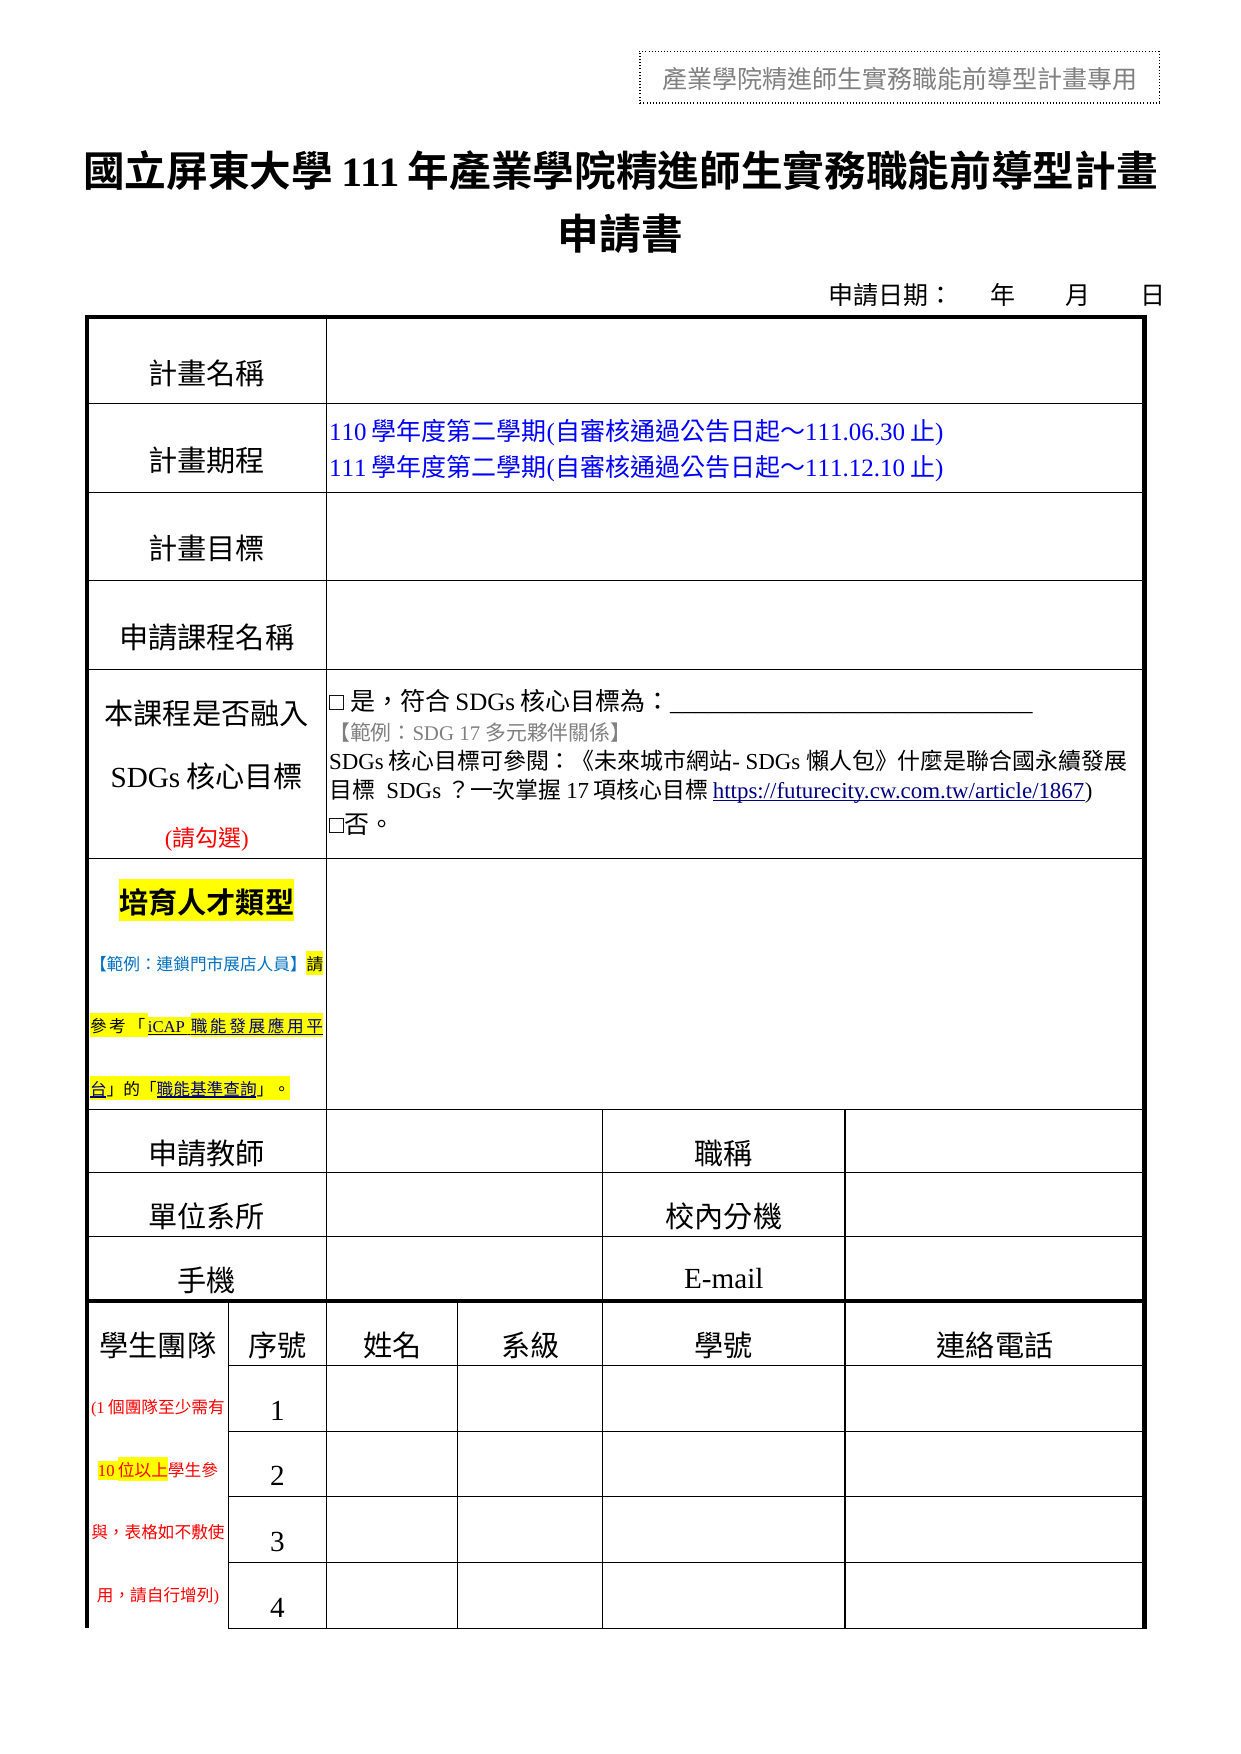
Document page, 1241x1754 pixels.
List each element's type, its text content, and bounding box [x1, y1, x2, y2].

table_cell 申請教師 [89, 1110, 326, 1172]
table_cell [327, 1173, 602, 1236]
table_cell [846, 1497, 1142, 1562]
table_cell [846, 1563, 1142, 1627]
table_cell 單位系所 [89, 1173, 326, 1236]
text 國立屏東大學111年產業學院精進師生實務職能前導型計畫申請書 [75, 127, 1165, 252]
table_cell 系級 [458, 1303, 602, 1365]
table_cell [327, 1110, 602, 1172]
table_cell [458, 1366, 602, 1431]
table_cell 校內分機 [603, 1173, 844, 1236]
table_cell [603, 1366, 844, 1431]
table_header 計畫名稱 [89, 319, 326, 403]
table_cell [327, 859, 1142, 1109]
table_cell [603, 1563, 844, 1627]
table_cell 學生團隊 (1個團隊至少需有10位以上學生參與，表格如不敷使用，請自行增列) [89, 1303, 228, 1627]
table_cell 學號 [603, 1303, 844, 1365]
table_cell [458, 1563, 602, 1627]
table_cell [327, 1497, 457, 1562]
table_cell 申請課程名稱 [89, 581, 326, 669]
text 產業學院精進師生實務職能前導型計畫專用 [656, 60, 1144, 95]
table_cell 培育人才類型 【範例：連鎖門市展店人員】請參考「iCAP職能發展應用平台」的「職能基準查詢」。 [89, 859, 326, 1109]
table_cell 序號 [229, 1303, 326, 1365]
table_cell [846, 1366, 1142, 1431]
table_cell [603, 1432, 844, 1496]
table_cell 姓名 [327, 1303, 457, 1365]
table_cell [846, 1110, 1142, 1172]
table_cell [458, 1432, 602, 1496]
table_header [327, 319, 1142, 403]
text 申請日期： 年 月 日 [131, 252, 1165, 314]
table_cell 手機 [89, 1237, 326, 1299]
table_cell [327, 1366, 457, 1431]
table_cell 110學年度第二學期(自審核通過公告日起～111.06.30止) 111學年度第二學期(自審核通過公告日起～111.12.10止) [327, 404, 1142, 492]
table_cell [603, 1497, 844, 1562]
table_cell 職稱 [603, 1110, 844, 1172]
table_cell [327, 581, 1142, 669]
table_cell [846, 1432, 1142, 1496]
table_cell 計畫期程 [89, 404, 326, 492]
table_cell 1 [229, 1366, 326, 1431]
table_cell 連絡電話 [846, 1303, 1142, 1365]
table_cell 2 [229, 1432, 326, 1496]
table_cell [327, 1432, 457, 1496]
table_cell 4 [229, 1563, 326, 1627]
table_cell [846, 1237, 1142, 1299]
table_cell [846, 1173, 1142, 1236]
table_cell [327, 493, 1142, 580]
table_cell [327, 1563, 457, 1627]
table_cell [327, 1237, 602, 1299]
table_cell 計畫目標 [89, 493, 326, 580]
table_cell E-mail [603, 1237, 844, 1299]
table_cell □ 是，符合SDGs核心目標為：_____________________________ 【範例：SDG 17 多元夥伴關係】 SDGs核心目標可參閱：《未來城市網站- SDGs 懶人包》什麼是聯合國永續發展目標 SDGs ？一次掌握17項核心目標https://futurecity.cw.com.tw/article/1867) □否。 [327, 670, 1142, 858]
table_cell [458, 1497, 602, 1562]
table_cell 3 [229, 1497, 326, 1562]
table_cell 本課程是否融入SDGs核心目標 (請勾選) [89, 670, 326, 858]
